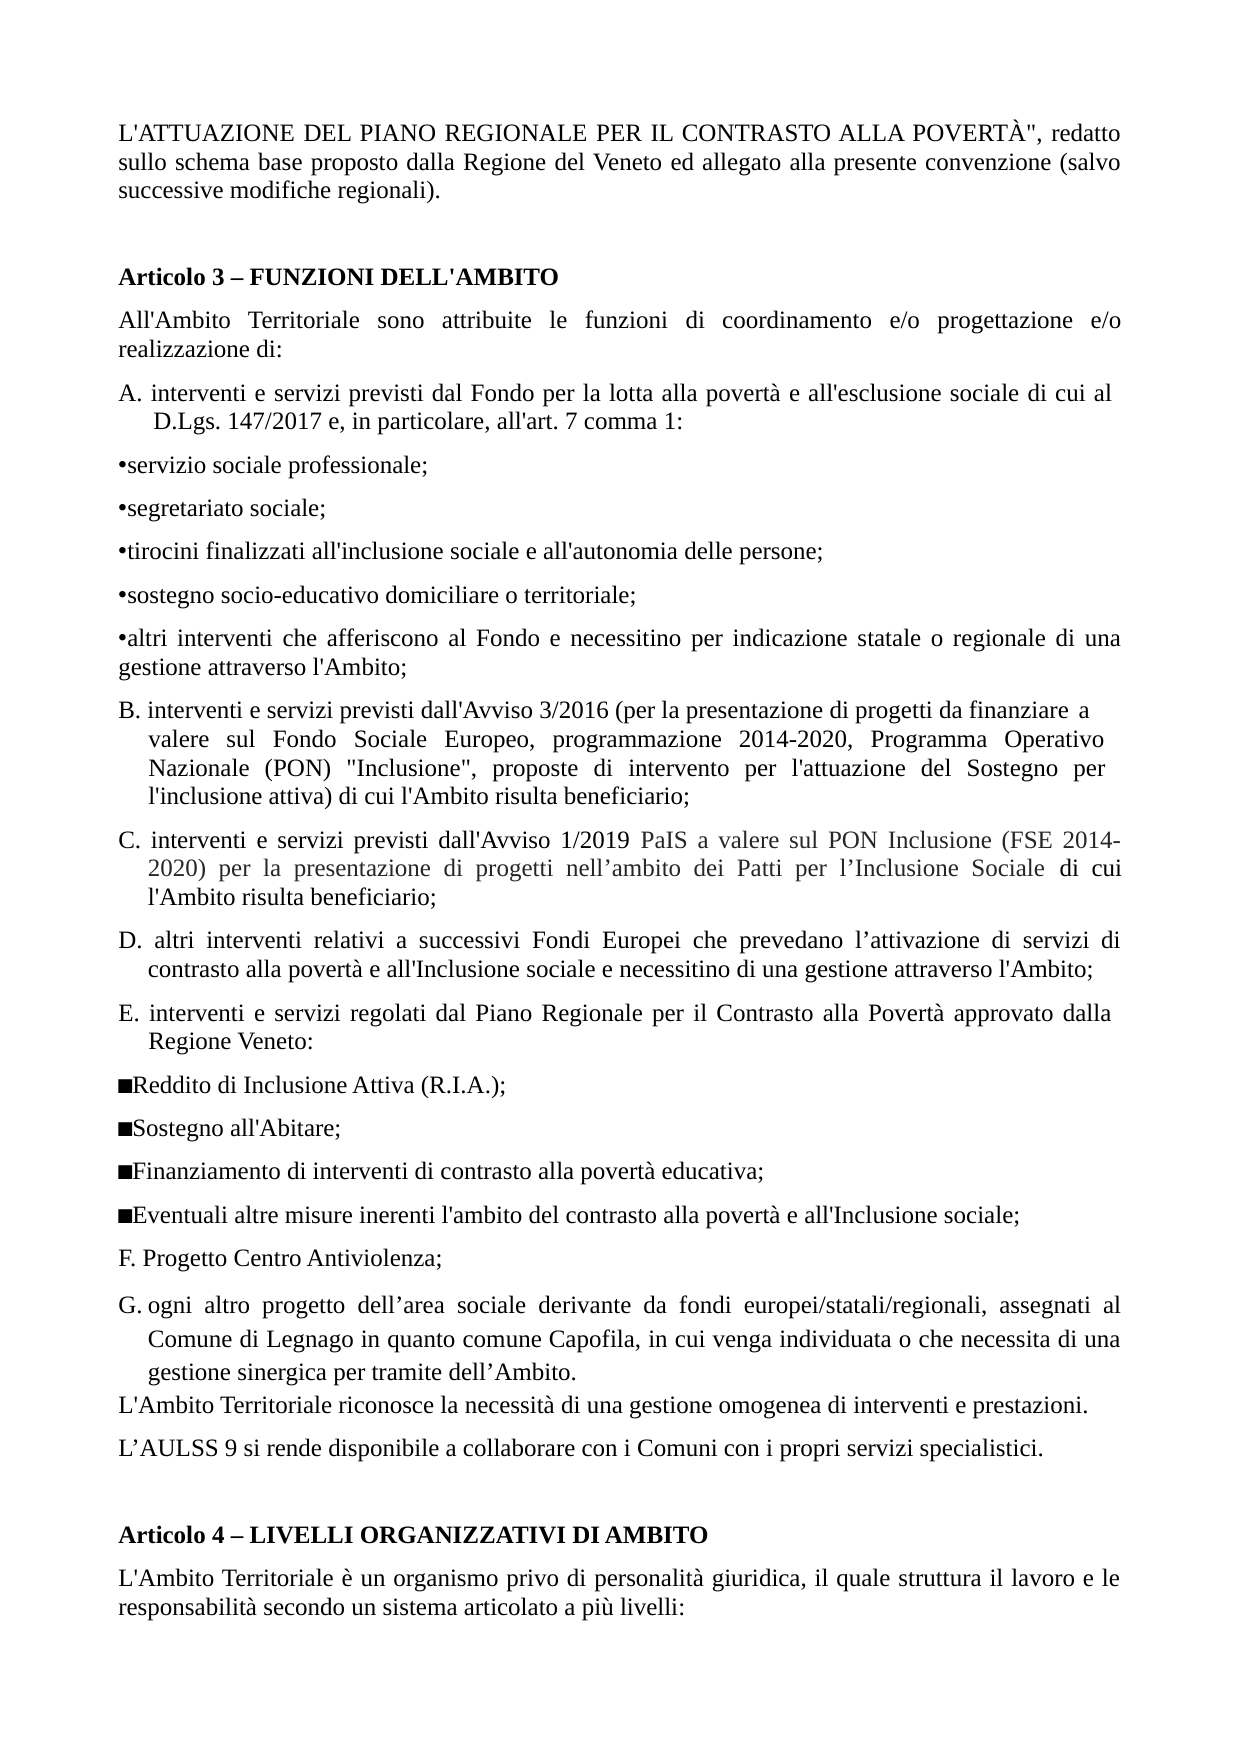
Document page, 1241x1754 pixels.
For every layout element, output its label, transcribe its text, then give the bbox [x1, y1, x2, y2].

list Reddito di Inclusione Attiva (R.I.A.); [118, 1070, 1122, 1098]
list Eventuali altre misure inerenti l'ambito del contrasto alla povertà e all'Inclusione sociale; [118, 1200, 1122, 1228]
list Finanziamento di interventi di contrasto alla povertà educativa; [118, 1156, 1122, 1185]
text C. interventi e servizi previsti dall'Avviso 1/2019 PaIS a valere sul PON Inclusione (FSE 2014-2020) per la presentazione di progetti nell’ambito dei Patti per l’Inclusione Sociale di cui l'Ambito risulta beneficiario; [118, 825, 1122, 911]
list servizio sociale professionale; [118, 450, 1122, 478]
text D. altri interventi relativi a successivi Fondi Europei che prevedano l’attivazione di servizi di contrasto alla povertà e all'Inclusione sociale e necessitino di una gestione attraverso l'Ambito; [118, 926, 1122, 983]
text L'Ambito Territoriale è un organismo privo di personalità giuridica, il quale struttura il lavoro e le responsabilità secondo un sistema articolato a più livelli: [118, 1563, 1122, 1621]
list altri interventi che afferiscono al Fondo e necessitino per indicazione statale o regionale di una gestione attraverso l'Ambito; [118, 623, 1122, 681]
text B. interventi e servizi previsti dall'Avviso 3/2016 (per la presentazione di progetti da finanziare a valere sul Fondo Sociale Europeo, programmazione 2014-2020, Programma Operativo Nazionale (PON) "Inclusione", proposte di intervento per l'attuazione del Sostegno per l'inclusione attiva) di cui l'Ambito risulta beneficiario; [118, 695, 1122, 810]
text L'ATTUAZIONE DEL PIANO REGIONALE PER IL CONTRASTO ALLA POVERTÀ", redatto sullo schema base proposto dalla Regione del Veneto ed allegato alla presente convenzione (salvo successive modifiche regionali). [118, 118, 1122, 204]
list sostegno socio-educativo domiciliare o territoriale; [118, 580, 1122, 608]
text A. interventi e servizi previsti dal Fondo per la lotta alla povertà e all'esclusione sociale di cui al D.Lgs. 147/2017 e, in particolare, all'art. 7 comma 1: [118, 378, 1122, 435]
text F. Progetto Centro Antiviolenza; [118, 1243, 1122, 1272]
text L’AULSS 9 si rende disponibile a collaborare con i Comuni con i propri servizi specialistici. [118, 1433, 1122, 1462]
text Articolo 3 – FUNZIONI DELL'AMBITO [118, 262, 1122, 291]
text E. interventi e servizi regolati dal Piano Regionale per il Contrasto alla Povertà approvato dalla Regione Veneto: [118, 998, 1122, 1055]
text L'Ambito Territoriale riconosce la necessità di una gestione omogenea di interventi e prestazioni. [118, 1390, 1122, 1418]
list segretariato sociale; [118, 493, 1122, 522]
list tirocini finalizzati all'inclusione sociale e all'autonomia delle persone; [118, 536, 1122, 565]
list Sostegno all'Abitare; [118, 1113, 1122, 1142]
text All'Ambito Territoriale sono attribuite le funzioni di coordinamento e/o progettazione e/o realizzazione di: [118, 306, 1122, 363]
text G. ogni altro progetto dell’area sociale derivante da fondi europei/statali/regionali, assegnati al Comune di Legnago in quanto comune Capofila, in cui venga individuata o che necessita di una gestione sinergica per tramite dell’Ambito. [118, 1291, 1122, 1385]
text Articolo 4 – LIVELLI ORGANIZZATIVI DI AMBITO [118, 1520, 1122, 1548]
